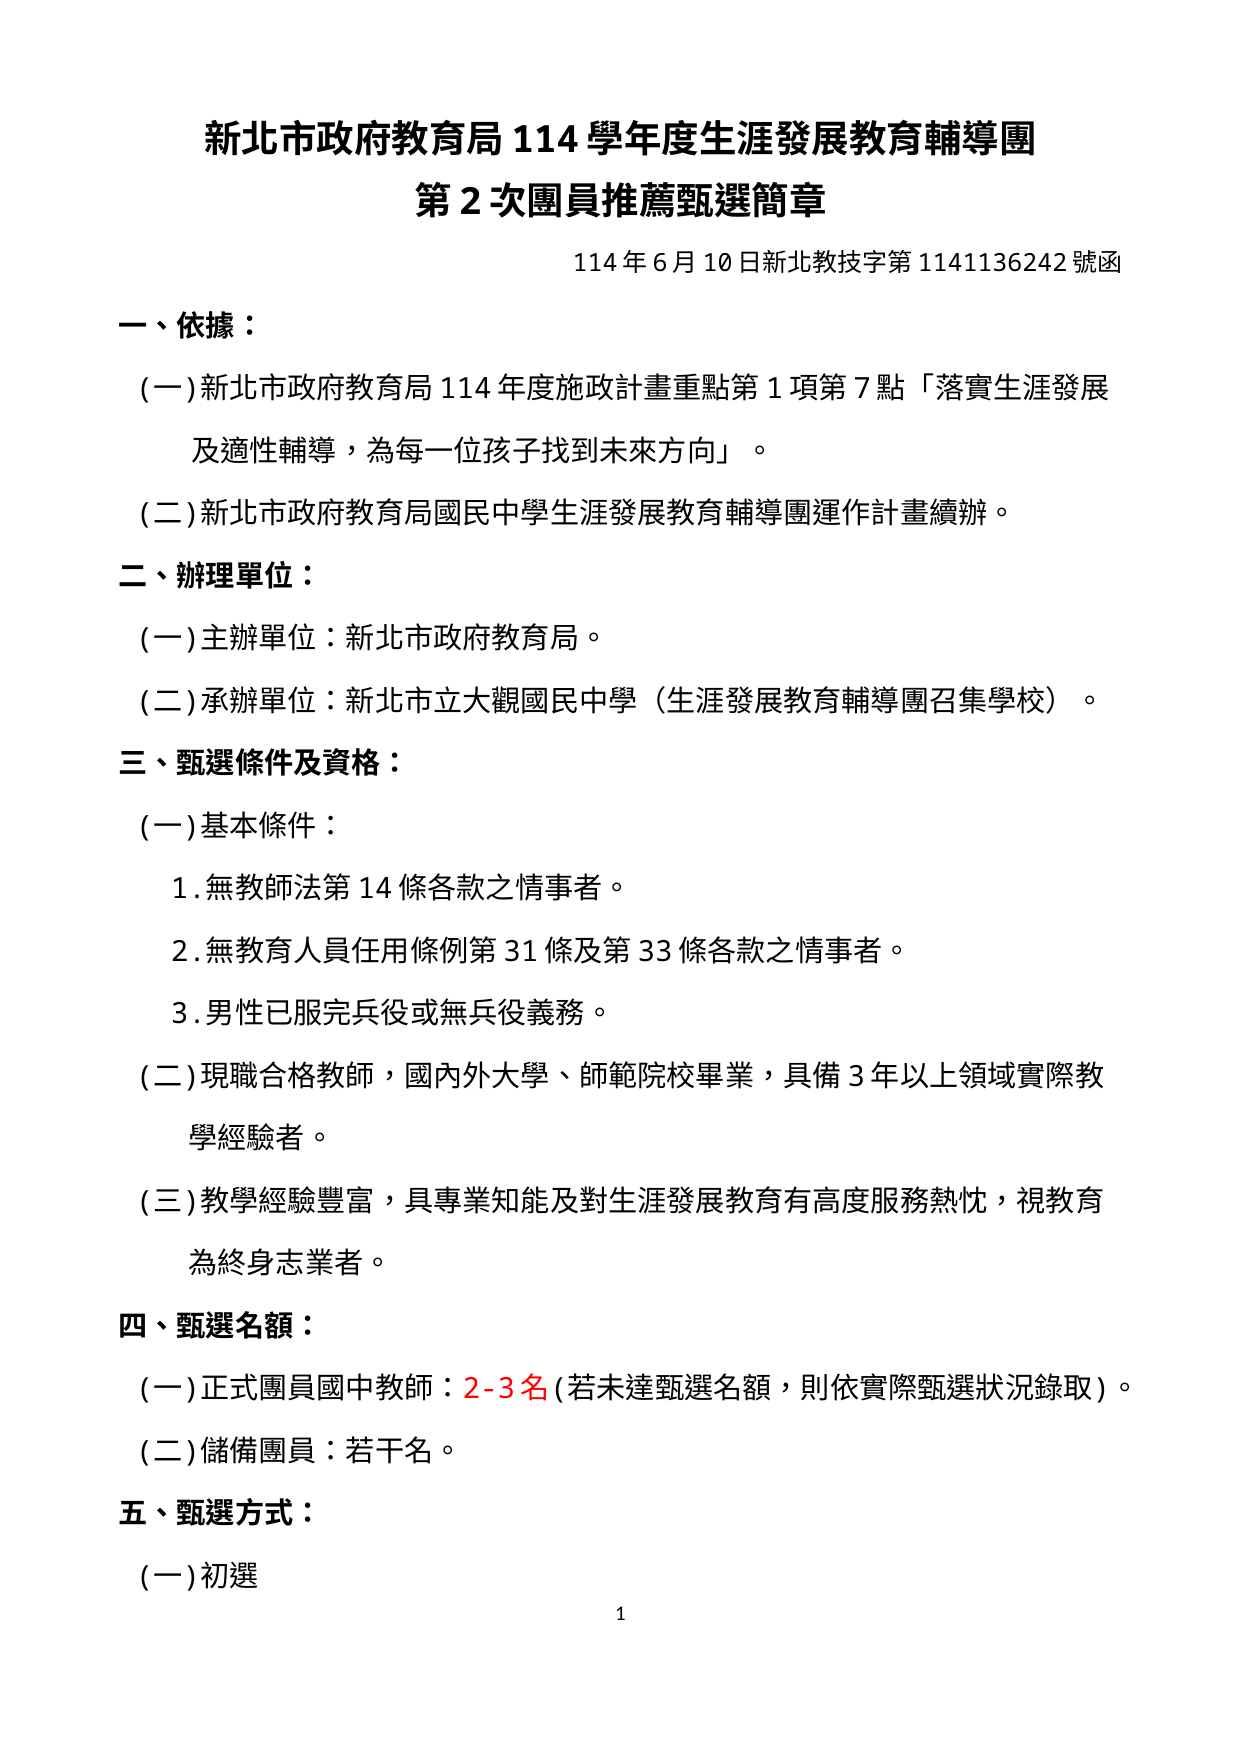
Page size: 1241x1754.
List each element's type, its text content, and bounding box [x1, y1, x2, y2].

text 1.無教師法第14條各款之情事者。 [118, 844, 1122, 907]
text (一)新北市政府教育局114年度施政計畫重點第1項第7點「落實生涯發展及適性輔導，為每一位孩子找到未來方向」。 [118, 344, 1122, 469]
text 2.無教育人員任用條例第31條及第33條各款之情事者。 [118, 907, 1122, 969]
text 114年6月10日新北教技字第1141136242號函 [118, 219, 1122, 282]
text 學經驗者。 [118, 1094, 1122, 1157]
text (二)新北市政府教育局國民中學生涯發展教育輔導團運作計畫續辦。 [118, 469, 1122, 532]
text 五、甄選方式： [118, 1469, 1122, 1532]
text 一、依據： [118, 282, 1122, 344]
text (一)主辦單位：新北市政府教育局。 [118, 594, 1122, 657]
text (三)教學經驗豐富，具專業知能及對生涯發展教育有高度服務熱忱，視教育 [118, 1157, 1122, 1219]
text 3.男性已服完兵役或無兵役義務。 [118, 969, 1122, 1032]
text 二、辦理單位： [118, 532, 1122, 594]
text (一)正式團員國中教師：2-3名(若未達甄選名額，則依實際甄選狀況錄取)。 [118, 1344, 1122, 1407]
text (二)承辦單位：新北市立大觀國民中學（生涯發展教育輔導團召集學校）。 [118, 657, 1122, 719]
text 新北市政府教育局114學年度生涯發展教育輔導團 [118, 94, 1122, 157]
text 四、甄選名額： [118, 1282, 1122, 1344]
text (二)儲備團員：若干名。 [118, 1407, 1122, 1469]
text 為終身志業者。 [118, 1219, 1122, 1282]
text 三、甄選條件及資格： [118, 719, 1122, 782]
text (一)基本條件： [118, 782, 1122, 844]
text (二)現職合格教師，國內外大學、師範院校畢業，具備3年以上領域實際教 [118, 1032, 1122, 1094]
text 第2次團員推薦甄選簡章 [118, 157, 1122, 219]
text (一)初選 [118, 1532, 1122, 1594]
